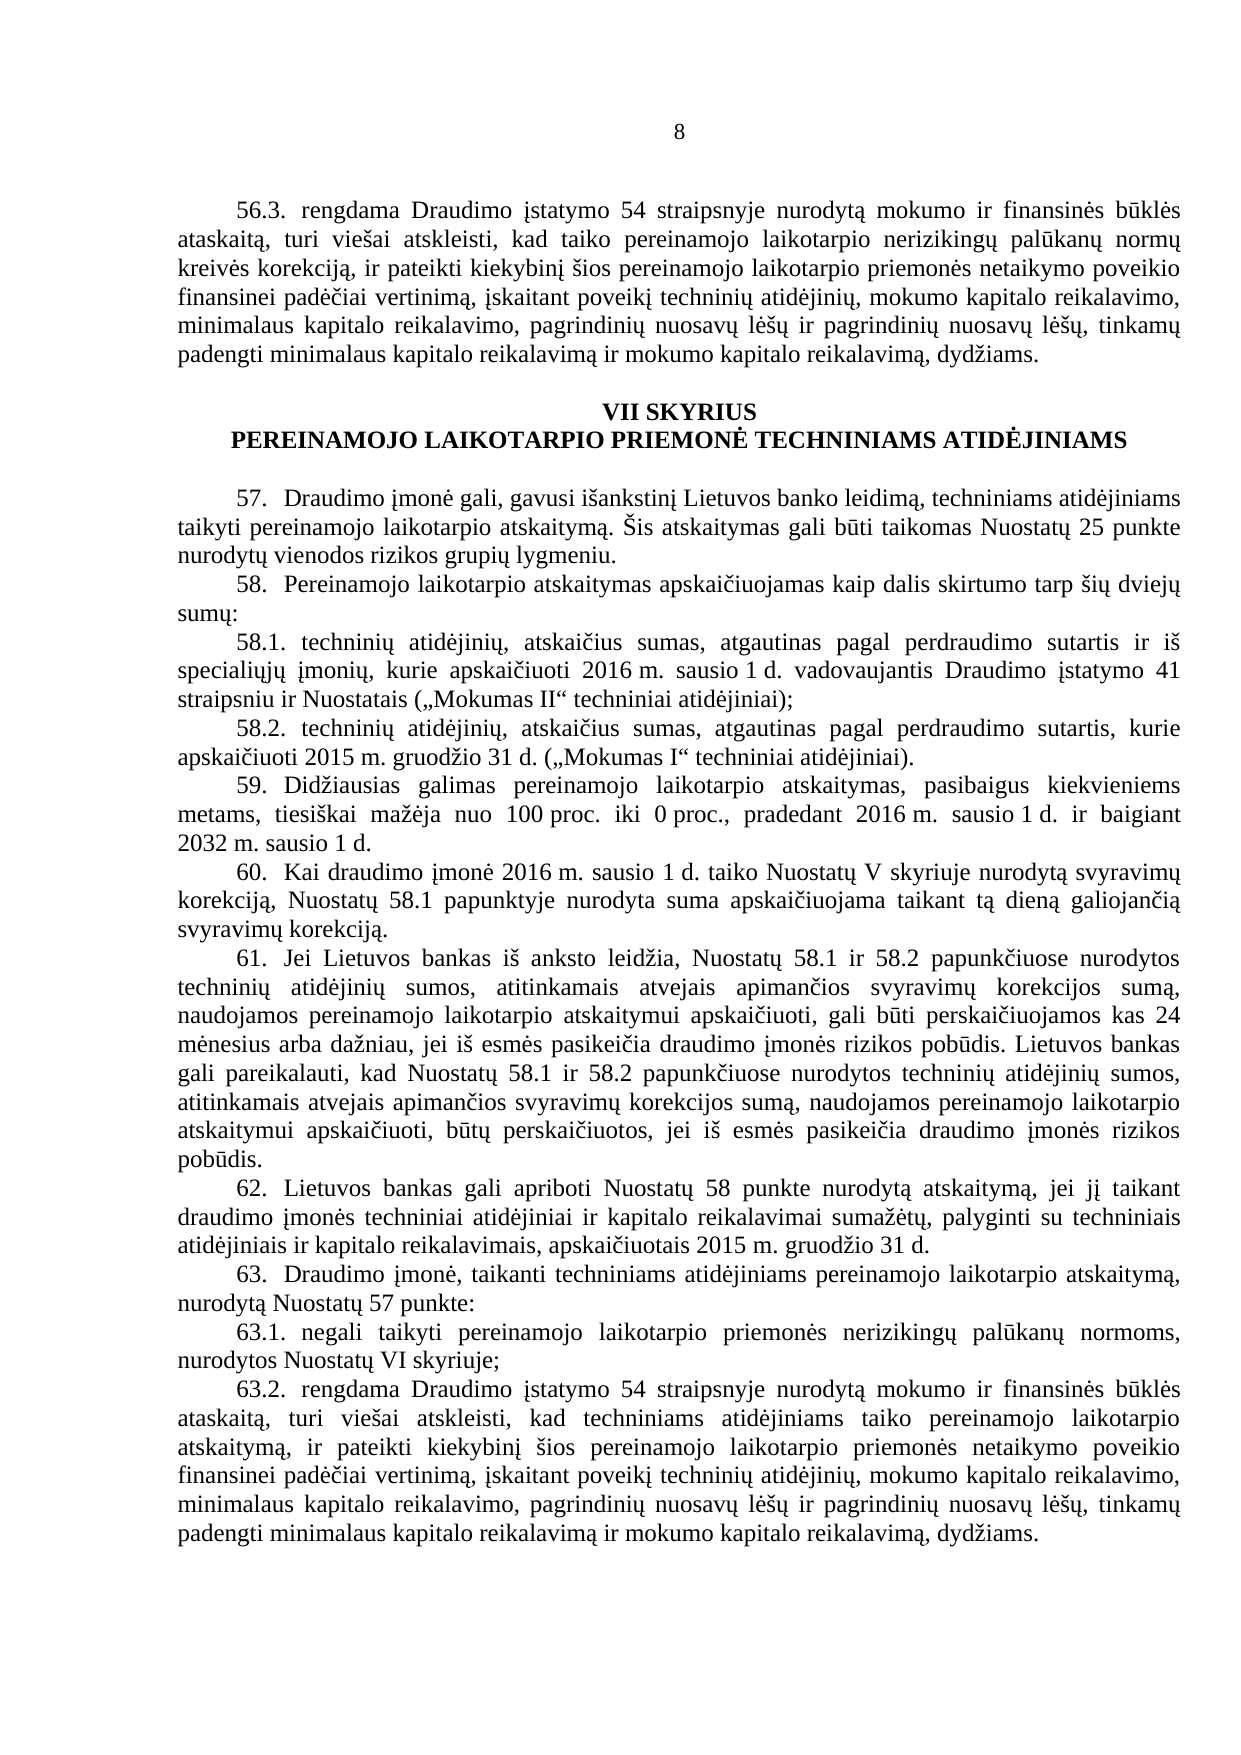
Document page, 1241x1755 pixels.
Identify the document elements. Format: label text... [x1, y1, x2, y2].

text VII SKYRIUS [177, 397, 1181, 426]
text 58.2. techninių atidėjinių, atskaičius sumas, atgautinas pagal perdraudimo sutartis, kurie apskaičiuoti 2015 m. gruodžio 31 d. („Mokumas I“ techniniai atidėjiniai). [177, 713, 1181, 771]
text 58. Pereinamojo laikotarpio atskaitymas apskaičiuojamas kaip dalis skirtumo tarp šių dviejų sumų: [177, 569, 1181, 627]
text Pereinamojo laikotarpio priemonė techniniams atidėjiniams [177, 426, 1181, 454]
text 60. Kai draudimo įmonė 2016 m. sausio 1 d. taiko Nuostatų V skyriuje nurodytą svyravimų korekciją, Nuostatų 58.1 papunktyje nurodyta suma apskaičiuojama taikant tą dieną galiojančią svyravimų korekciją. [177, 857, 1181, 943]
text 63.1. negali taikyti pereinamojo laikotarpio priemonės nerizikingų palūkanų normoms, nurodytos Nuostatų VI skyriuje; [177, 1317, 1181, 1374]
text 58.1. techninių atidėjinių, atskaičius sumas, atgautinas pagal perdraudimo sutartis ir iš specialiųjų įmonių, kurie apskaičiuoti 2016 m. sausio 1 d. vadovaujantis Draudimo įstatymo 41 straipsniu ir Nuostatais („Mokumas II“ techniniai atidėjiniai); [177, 627, 1181, 713]
text 63. Draudimo įmonė, taikanti techniniams atidėjiniams pereinamojo laikotarpio atskaitymą, nurodytą Nuostatų 57 punkte: [177, 1259, 1181, 1317]
text 63.2. rengdama Draudimo įstatymo 54 straipsnyje nurodytą mokumo ir finansinės būklės ataskaitą, turi viešai atskleisti, kad techniniams atidėjiniams taiko pereinamojo laikotarpio atskaitymą, ir pateikti kiekybinį šios pereinamojo laikotarpio priemonės netaikymo poveikio finansinei padėčiai vertinimą, įskaitant poveikį techninių atidėjinių, mokumo kapitalo reikalavimo, minimalaus kapitalo reikalavimo, pagrindinių nuosavų lėšų ir pagrindinių nuosavų lėšų, tinkamų padengti minimalaus kapitalo reikalavimą ir mokumo kapitalo reikalavimą, dydžiams. [177, 1374, 1181, 1547]
text 62. Lietuvos bankas gali apriboti Nuostatų 58 punkte nurodytą atskaitymą, jei jį taikant draudimo įmonės techniniai atidėjiniai ir kapitalo reikalavimai sumažėtų, palyginti su techniniais atidėjiniais ir kapitalo reikalavimais, apskaičiuotais 2015 m. gruodžio 31 d. [177, 1173, 1181, 1259]
text 57. Draudimo įmonė gali, gavusi išankstinį Lietuvos banko leidimą, techniniams atidėjiniams taikyti pereinamojo laikotarpio atskaitymą. Šis atskaitymas gali būti taikomas Nuostatų 25 punkte nurodytų vienodos rizikos grupių lygmeniu. [177, 483, 1181, 569]
text 56.3. rengdama Draudimo įstatymo 54 straipsnyje nurodytą mokumo ir finansinės būklės ataskaitą, turi viešai atskleisti, kad taiko pereinamojo laikotarpio nerizikingų palūkanų normų kreivės korekciją, ir pateikti kiekybinį šios pereinamojo laikotarpio priemonės netaikymo poveikio finansinei padėčiai vertinimą, įskaitant poveikį techninių atidėjinių, mokumo kapitalo reikalavimo, minimalaus kapitalo reikalavimo, pagrindinių nuosavų lėšų ir pagrindinių nuosavų lėšų, tinkamų padengti minimalaus kapitalo reikalavimą ir mokumo kapitalo reikalavimą, dydžiams. [177, 196, 1181, 368]
text 59. Didžiausias galimas pereinamojo laikotarpio atskaitymas, pasibaigus kiekvieniems metams, tiesiškai mažėja nuo 100 proc. iki 0 proc., pradedant 2016 m. sausio 1 d. ir baigiant 2032 m. sausio 1 d. [177, 771, 1181, 857]
text 61. Jei Lietuvos bankas iš anksto leidžia, Nuostatų 58.1 ir 58.2 papunkčiuose nurodytos techninių atidėjinių sumos, atitinkamais atvejais apimančios svyravimų korekcijos sumą, naudojamos pereinamojo laikotarpio atskaitymui apskaičiuoti, gali būti perskaičiuojamos kas 24 mėnesius arba dažniau, jei iš esmės pasikeičia draudimo įmonės rizikos pobūdis. Lietuvos bankas gali pareikalauti, kad Nuostatų 58.1 ir 58.2 papunkčiuose nurodytos techninių atidėjinių sumos, atitinkamais atvejais apimančios svyravimų korekcijos sumą, naudojamos pereinamojo laikotarpio atskaitymui apskaičiuoti, būtų perskaičiuotos, jei iš esmės pasikeičia draudimo įmonės rizikos pobūdis. [177, 943, 1181, 1173]
